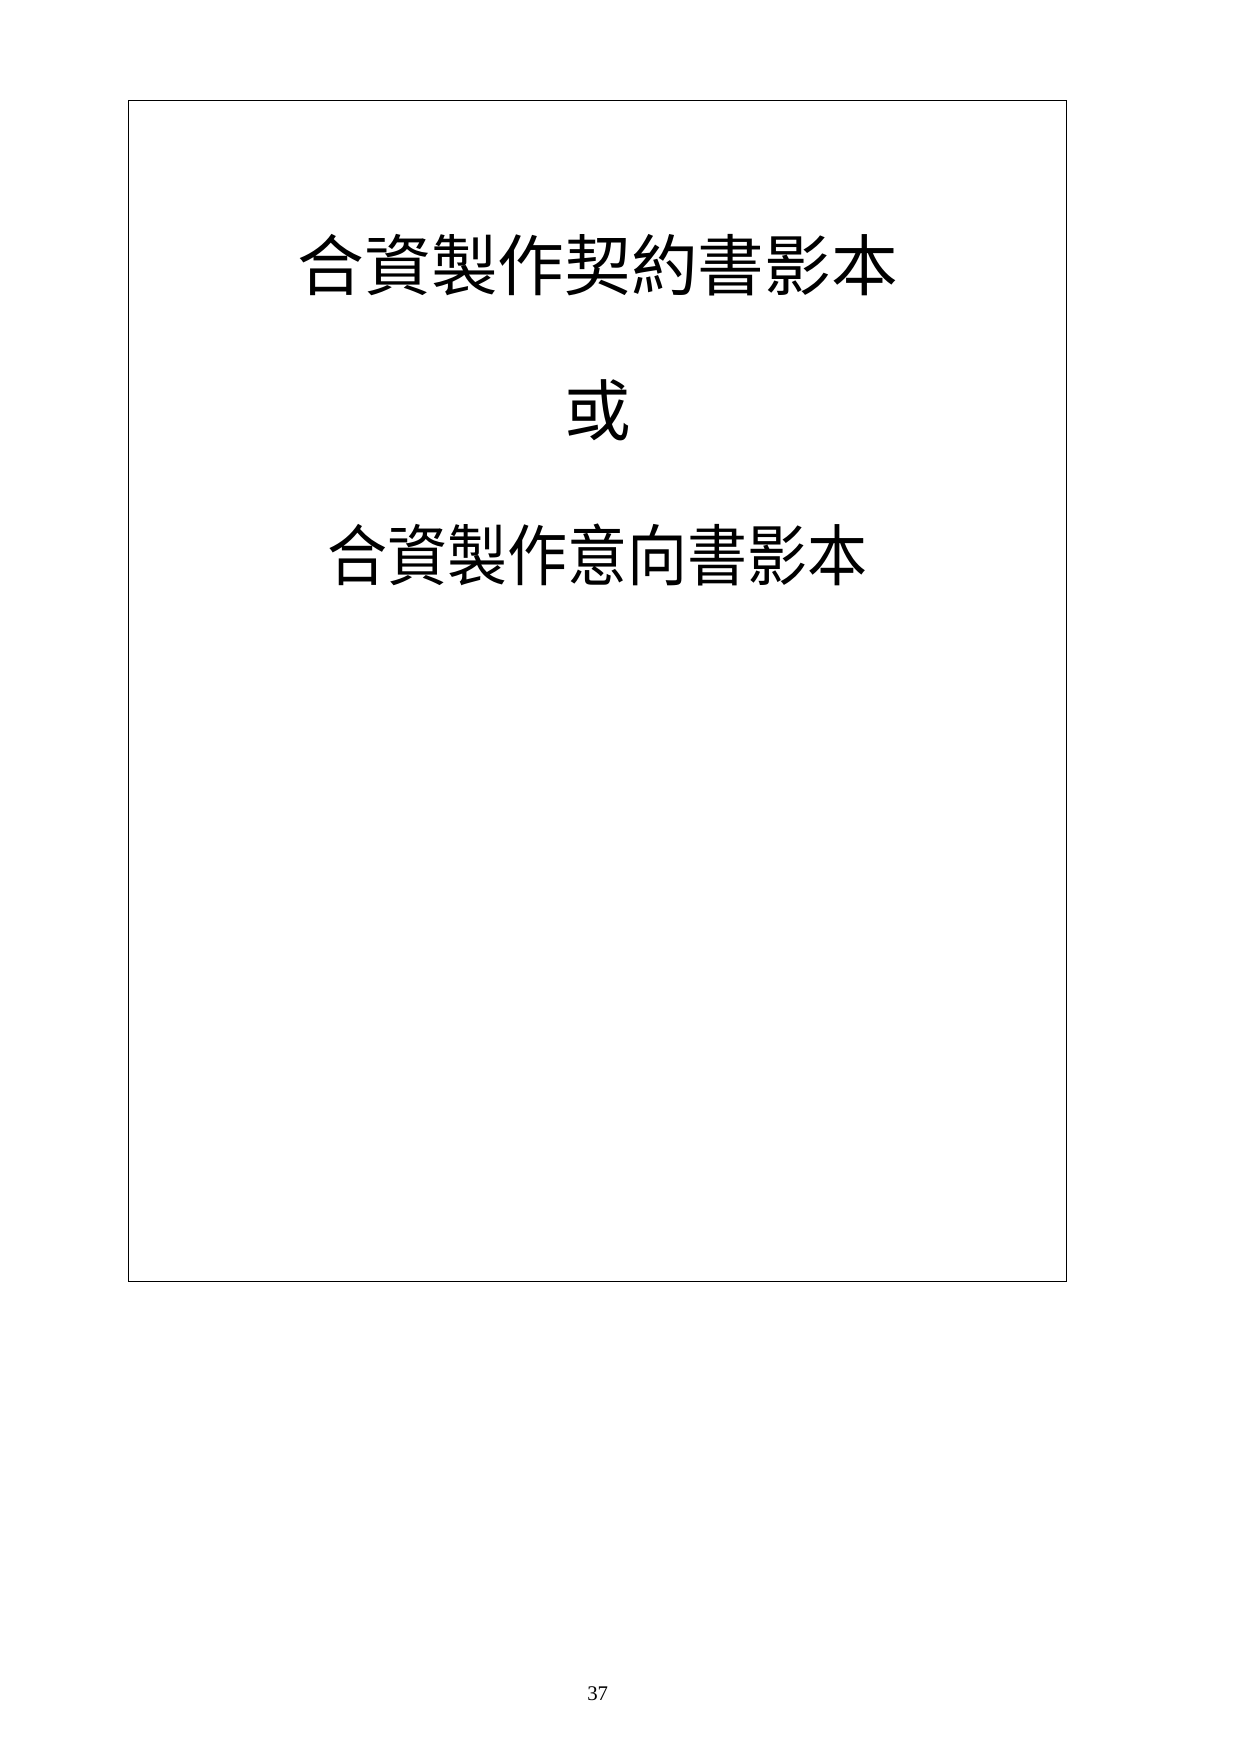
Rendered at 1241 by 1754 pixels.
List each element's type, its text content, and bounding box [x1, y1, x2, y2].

table_header 合資製作契約書影本 或 合資製作意向書影本 [129, 101, 1066, 1281]
